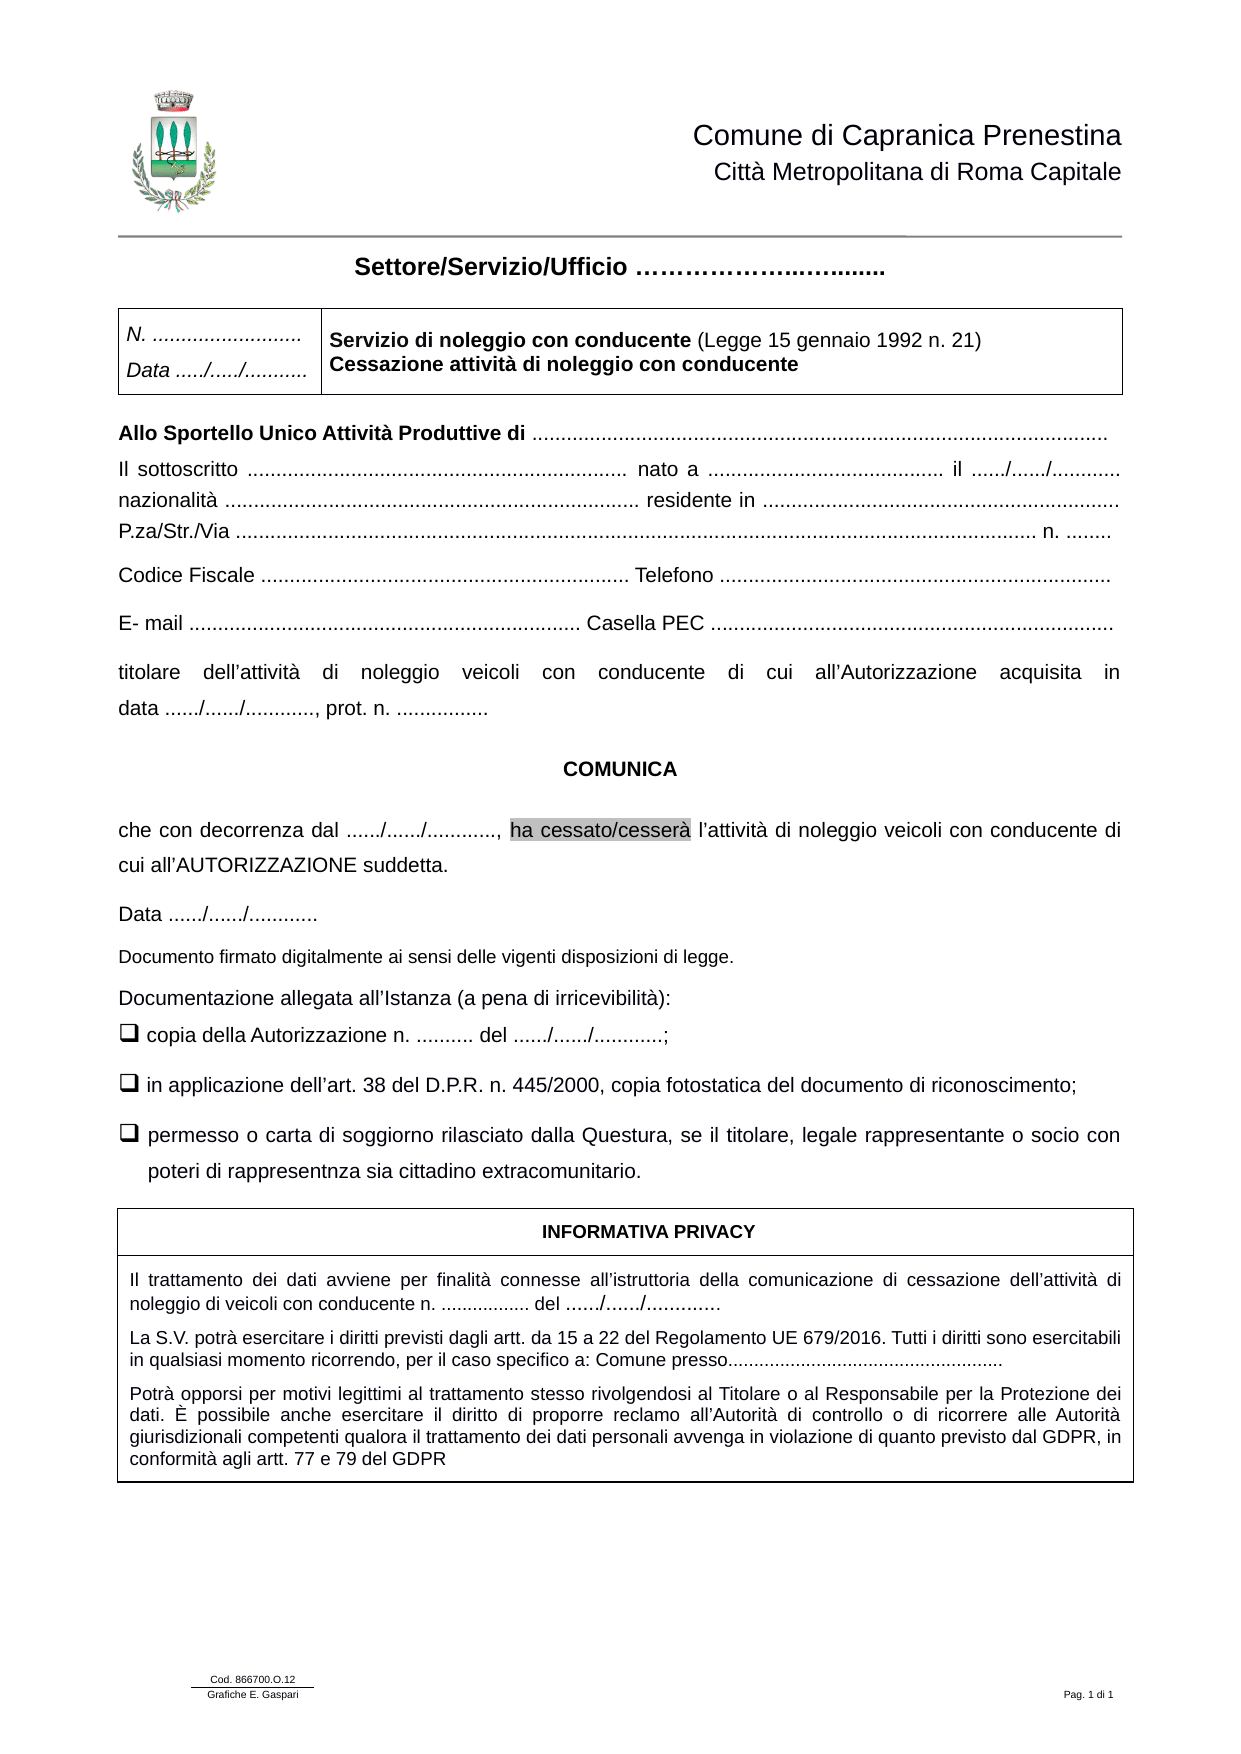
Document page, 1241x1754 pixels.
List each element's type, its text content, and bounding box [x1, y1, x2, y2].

table_header N. .......................... Data ...../...../........... [119, 309, 321, 394]
text Codice Fiscale ................................................................ Telefono .................................................................... [118, 563, 1122, 587]
subtitle  permesso o carta di soggiorno rilasciato dalla Questura, se il titolare, legale rappresentante o socio con poteri di rappresentnza sia cittadino extracomunitario. [118, 1122, 1122, 1183]
subtitle  copia della Autorizzazione n. .......... del ....../....../............; [118, 1022, 1122, 1047]
text Data ....../....../............ [118, 902, 1122, 926]
text Allo Sportello Unico Attività Produttive di .................................................................................................... [118, 420, 1122, 444]
table_header INFORMATIVA PRIVACY [118, 1209, 1133, 1255]
text COMUNICA [118, 756, 1122, 780]
subtitle  in applicazione dell’art. 38 del D.P.R. n. 445/2000, copia fotostatica del documento di riconoscimento; [118, 1072, 1122, 1097]
table_cell Il trattamento dei dati avviene per finalità connesse all’istruttoria della comunicazione di cessazione dell’attività di noleggio di veicoli con conducente n. ................. del ....../....../............. La S.V. potrà esercitare i diritti previsti dagli artt. da 15 a 22 del Regolamento UE 679/2016. Tutti i diritti sono esercitabili in qualsiasi momento ricorrendo, per il caso specifico a: Comune presso..................................................... Potrà opporsi per motivi legittimi al trattamento stesso rivolgendosi al Titolare o al Responsabile per la Protezione dei dati. È possibile anche esercitare il diritto di proporre reclamo all’Autorità di controllo o di ricorrere alle Autorità giurisdizionali competenti qualora il trattamento dei dati personali avvenga in violazione di quanto previsto dal GDPR, in conformità agli artt. 77 e 79 del GDPR [118, 1256, 1133, 1481]
text titolare dell’attività di noleggio veicoli con conducente di cui all’Autorizzazione acquisita in data ....../....../............, prot. n. ................ [118, 659, 1122, 719]
text che con decorrenza dal ....../....../............, ha cessato/cesserà l’attività di noleggio veicoli con conducente di cui all’AUTORIZZAZIONE suddetta. [118, 817, 1122, 877]
text Documento firmato digitalmente ai sensi delle vigenti disposizioni di legge. [118, 945, 1122, 967]
text Città Metropolitana di Roma Capitale [224, 157, 1122, 185]
text E- mail .................................................................... Casella PEC ...................................................................... [118, 611, 1122, 635]
text Documentazione allegata all’Istanza (a pena di irricevibilità): [118, 986, 1122, 1010]
table_header Servizio di noleggio con conducente (Legge 15 gennaio 1992 n. 21) Cessazione attività di noleggio con conducente [322, 309, 1122, 394]
text Settore/Servizio/Ufficio ………………...…........ [118, 252, 1122, 281]
text Comune di Capranica Prenestina [224, 118, 1122, 152]
picture [122, 87, 224, 219]
text Il sottoscritto .................................................................. nato a ......................................... il ....../....../............ nazionalità ........................................................................ residente in .............................................................. P.za/Str./Via ........................................................................................................................................... n. ........ [118, 457, 1122, 543]
